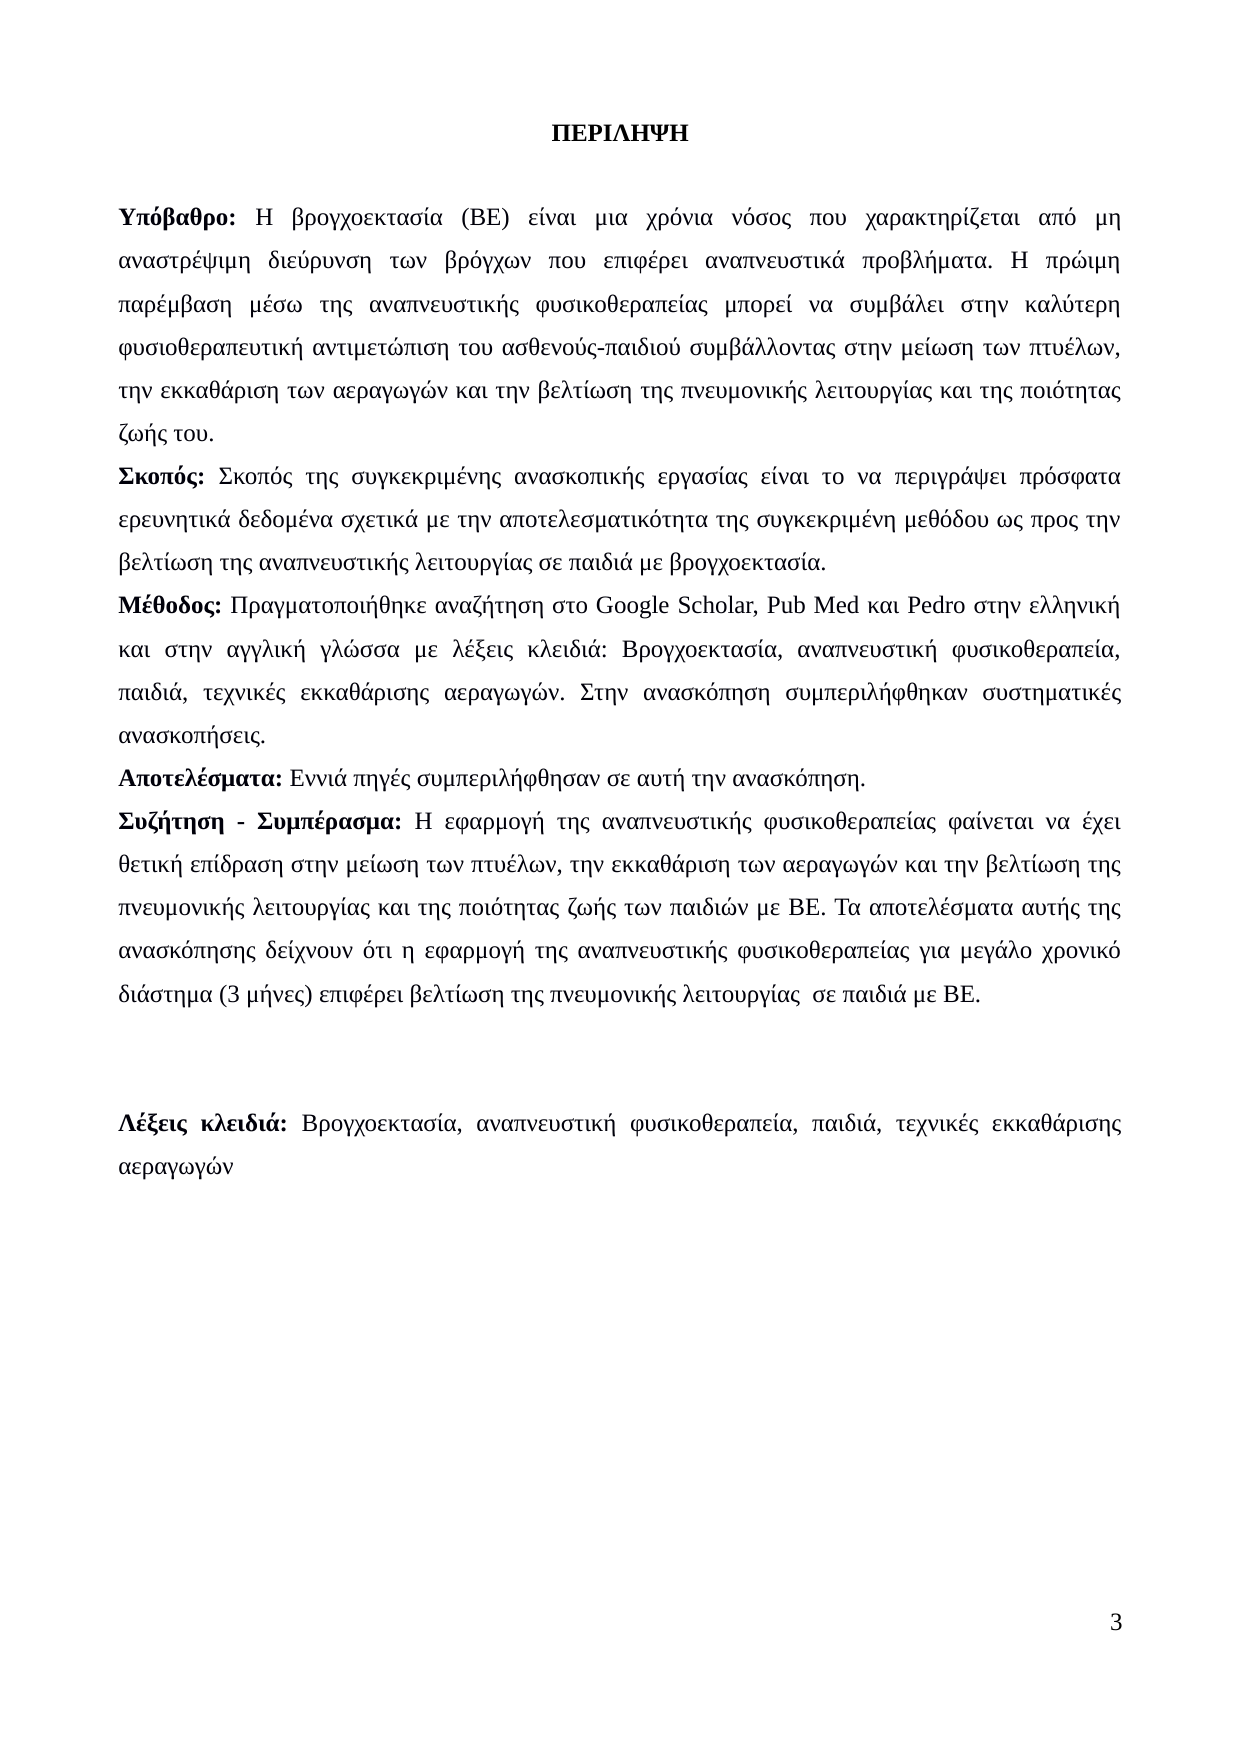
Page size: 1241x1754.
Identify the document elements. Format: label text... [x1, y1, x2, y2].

text Υπόβαθρο: Η βρογχοεκτασία (BE) είναι μια χρόνια νόσος που χαρακτηρίζεται από μη αναστρέψιμη διεύρυνση των βρόγχων που επιφέρει αναπνευστικά προβλήματα. Η πρώιμη παρέμβαση μέσω της αναπνευστικής φυσικοθεραπείας μπορεί να συμβάλει στην καλύτερη φυσιοθεραπευτική αντιμετώπιση του ασθενούς-παιδιού συμβάλλοντας στην μείωση των πτυέλων, την εκκαθάριση των αεραγωγών και την βελτίωση της πνευμονικής λειτουργίας και της ποιότητας ζωής του. [118, 202, 1122, 447]
text Αποτελέσματα: Εννιά πηγές συμπεριλήφθησαν σε αυτή την ανασκόπηση. [118, 763, 1122, 792]
text Μέθοδος: Πραγματοποιήθηκε αναζήτηση στο Google Scholar, Pub Med και Pedro στην ελληνική και στην αγγλική γλώσσα με λέξεις κλειδιά: Βρογχοεκτασία, αναπνευστική φυσικοθεραπεία, παιδιά, τεχνικές εκκαθάρισης αεραγωγών. Στην ανασκόπηση συμπεριλήφθηκαν συστηματικές ανασκοπήσεις. [118, 591, 1122, 749]
subtitle ΠΕΡΙΛΗΨΗ [118, 118, 1122, 147]
text Σκοπός: Σκοπός της συγκεκριμένης ανασκοπικής εργασίας είναι το να περιγράψει πρόσφατα ερευνητικά δεδομένα σχετικά με την αποτελεσματικότητα της συγκεκριμένη μεθόδου ως προς την βελτίωση της αναπνευστικής λειτουργίας σε παιδιά με βρογχοεκτασία. [118, 461, 1122, 576]
text Συζήτηση - Συμπέρασμα: Η εφαρμογή της αναπνευστικής φυσικοθεραπείας φαίνεται να έχει θετική επίδραση στην μείωση των πτυέλων, την εκκαθάριση των αεραγωγών και την βελτίωση της πνευμονικής λειτουργίας και της ποιότητας ζωής των παιδιών με BE. Τα αποτελέσματα αυτής της ανασκόπησης δείχνουν ότι η εφαρμογή της αναπνευστικής φυσικοθεραπείας για μεγάλο χρονικό διάστημα (3 μήνες) επιφέρει βελτίωση της πνευμονικής λειτουργίας σε παιδιά με BE. [118, 806, 1122, 1007]
text Λέξεις κλειδιά: Βρογχοεκτασία, αναπνευστική φυσικοθεραπεία, παιδιά, τεχνικές εκκαθάρισης αεραγωγών [118, 1108, 1122, 1180]
